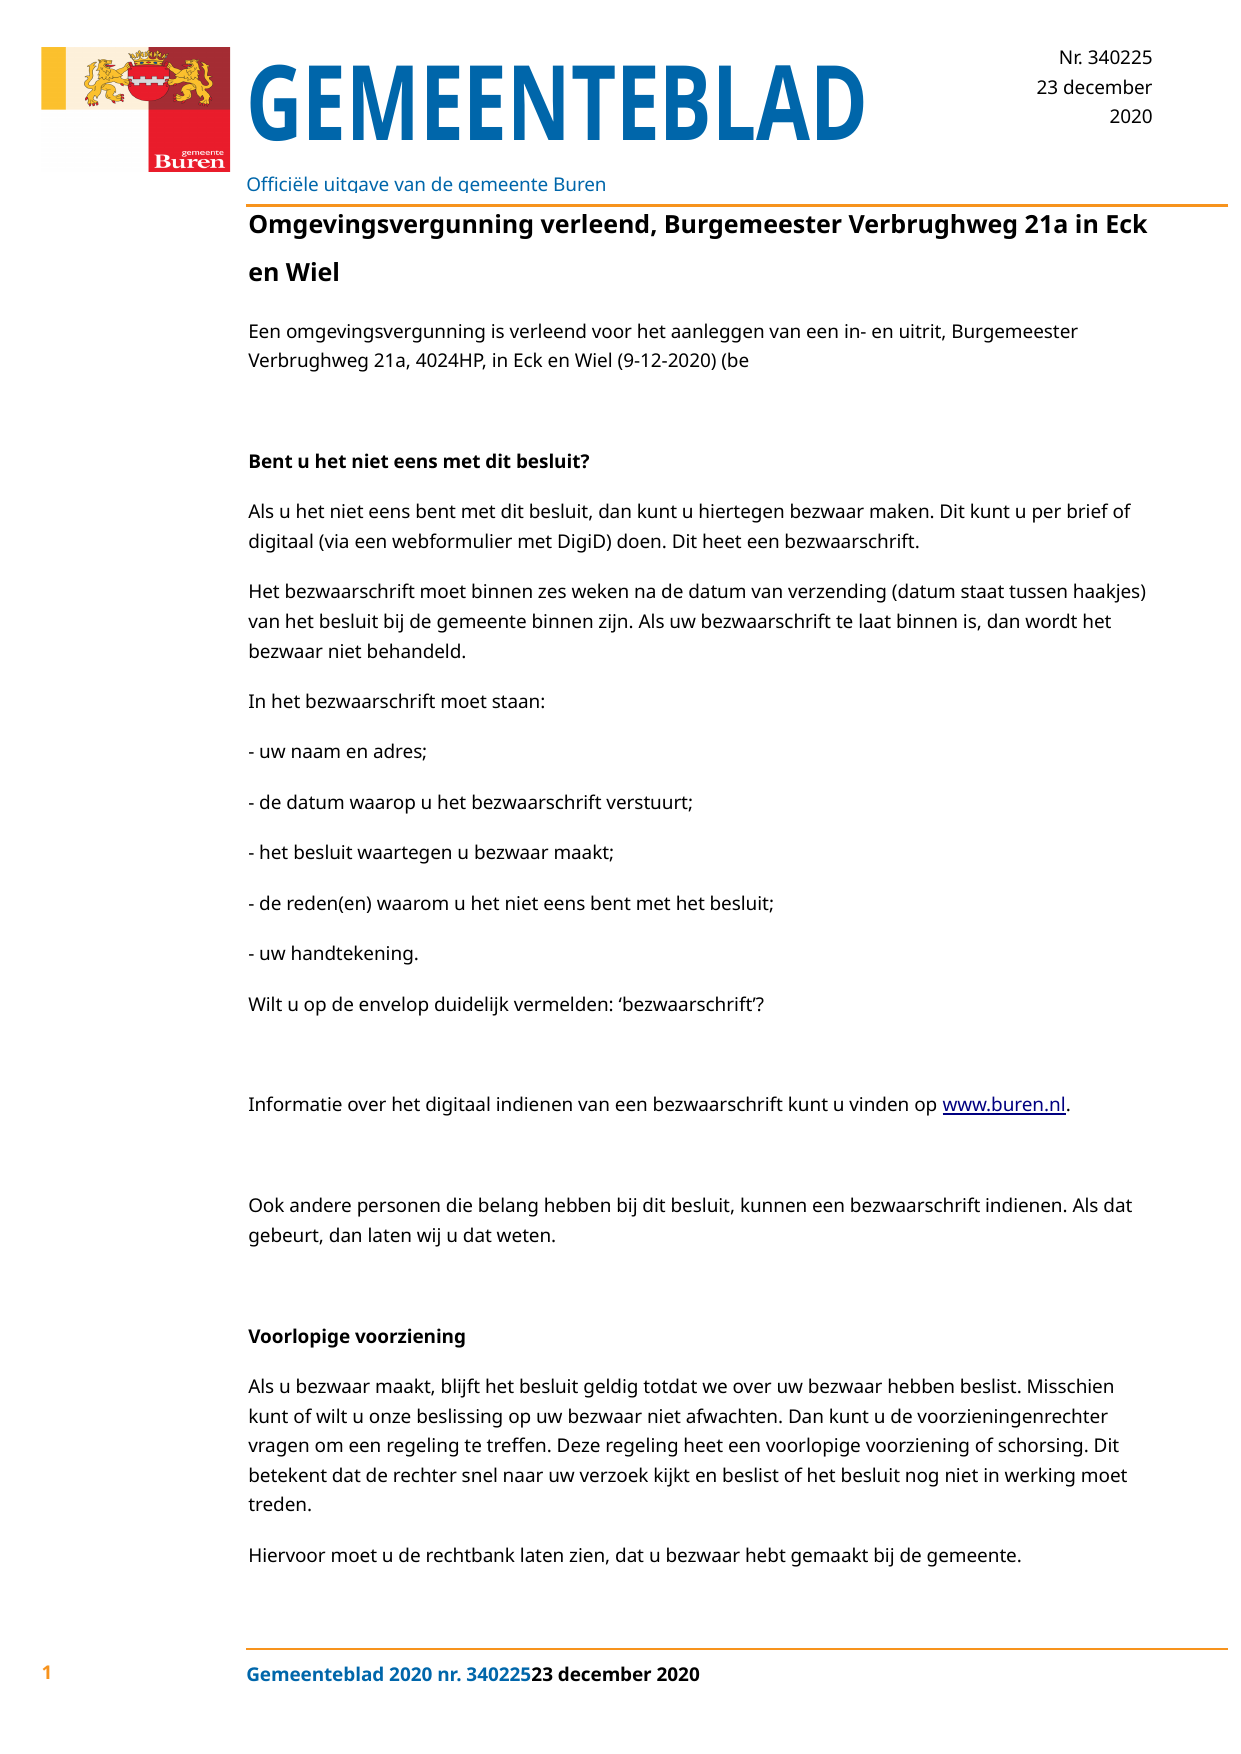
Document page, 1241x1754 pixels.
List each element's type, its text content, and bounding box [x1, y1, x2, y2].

text - de reden(en) waarom u het niet eens bent met het besluit; [248, 890, 1152, 916]
text - uw handtekening. [248, 940, 1152, 966]
text - het besluit waartegen u bezwaar maakt; [248, 839, 1152, 865]
text Bent u het niet eens met dit besluit? [248, 448, 1152, 474]
text In het bezwaarschrift moet staan: [248, 688, 1152, 714]
picture [41, 47, 231, 172]
text Als u bezwaar maakt, blijft het besluit geldig totdat we over uw bezwaar hebben beslist. Misschien kunt of wilt u onze beslissing op uw bezwaar niet afwachten. Dan kunt u de voorzieningenrechter vragen om een regeling te treffen. Deze regeling heet een voorlopige voorziening of schorsing. Dit betekent dat de rechter snel naar uw verzoek kijkt en beslist of het besluit nog niet in werking moet treden. [248, 1373, 1152, 1517]
text - uw naam en adres; [248, 739, 1152, 764]
text Ook andere personen die belang hebben bij dit besluit, kunnen een bezwaarschrift indienen. Als dat gebeurt, dan laten wij u dat weten. [248, 1192, 1152, 1248]
text Het bezwaarschrift moet binnen zes weken na de datum van verzending (datum staat tussen haakjes) van het besluit bij de gemeente binnen zijn. Als uw bezwaarschrift te laat binnen is, dan wordt het bezwaar niet behandeld. [248, 579, 1152, 664]
text Omgevingsvergunning verleend, Burgemeester Verbrughweg 21a in Eck en Wiel [248, 207, 1152, 288]
text Voorlopige voorziening [248, 1323, 1152, 1349]
text Informatie over het digitaal indienen van een bezwaarschrift kunt u vinden op www.buren.nl. [248, 1092, 1152, 1117]
text Een omgevingsvergunning is verleend voor het aanleggen van een in- en uitrit, Burgemeester Verbrughweg 21a, 4024HP, in Eck en Wiel (9-12-2020) (be [248, 318, 1152, 373]
text Wilt u op de envelop duidelijk vermelden: ‘bezwaarschrift’? [248, 991, 1152, 1017]
text - de datum waarop u het bezwaarschrift verstuurt; [248, 789, 1152, 815]
text Hiervoor moet u de rechtbank laten zien, dat u bezwaar hebt gemaakt bij de gemeente. [248, 1542, 1152, 1568]
text Als u het niet eens bent met dit besluit, dan kunt u hiertegen bezwaar maken. Dit kunt u per brief of digitaal (via een webformulier met DigiD) doen. Dit heet een bezwaarschrift. [248, 499, 1152, 554]
